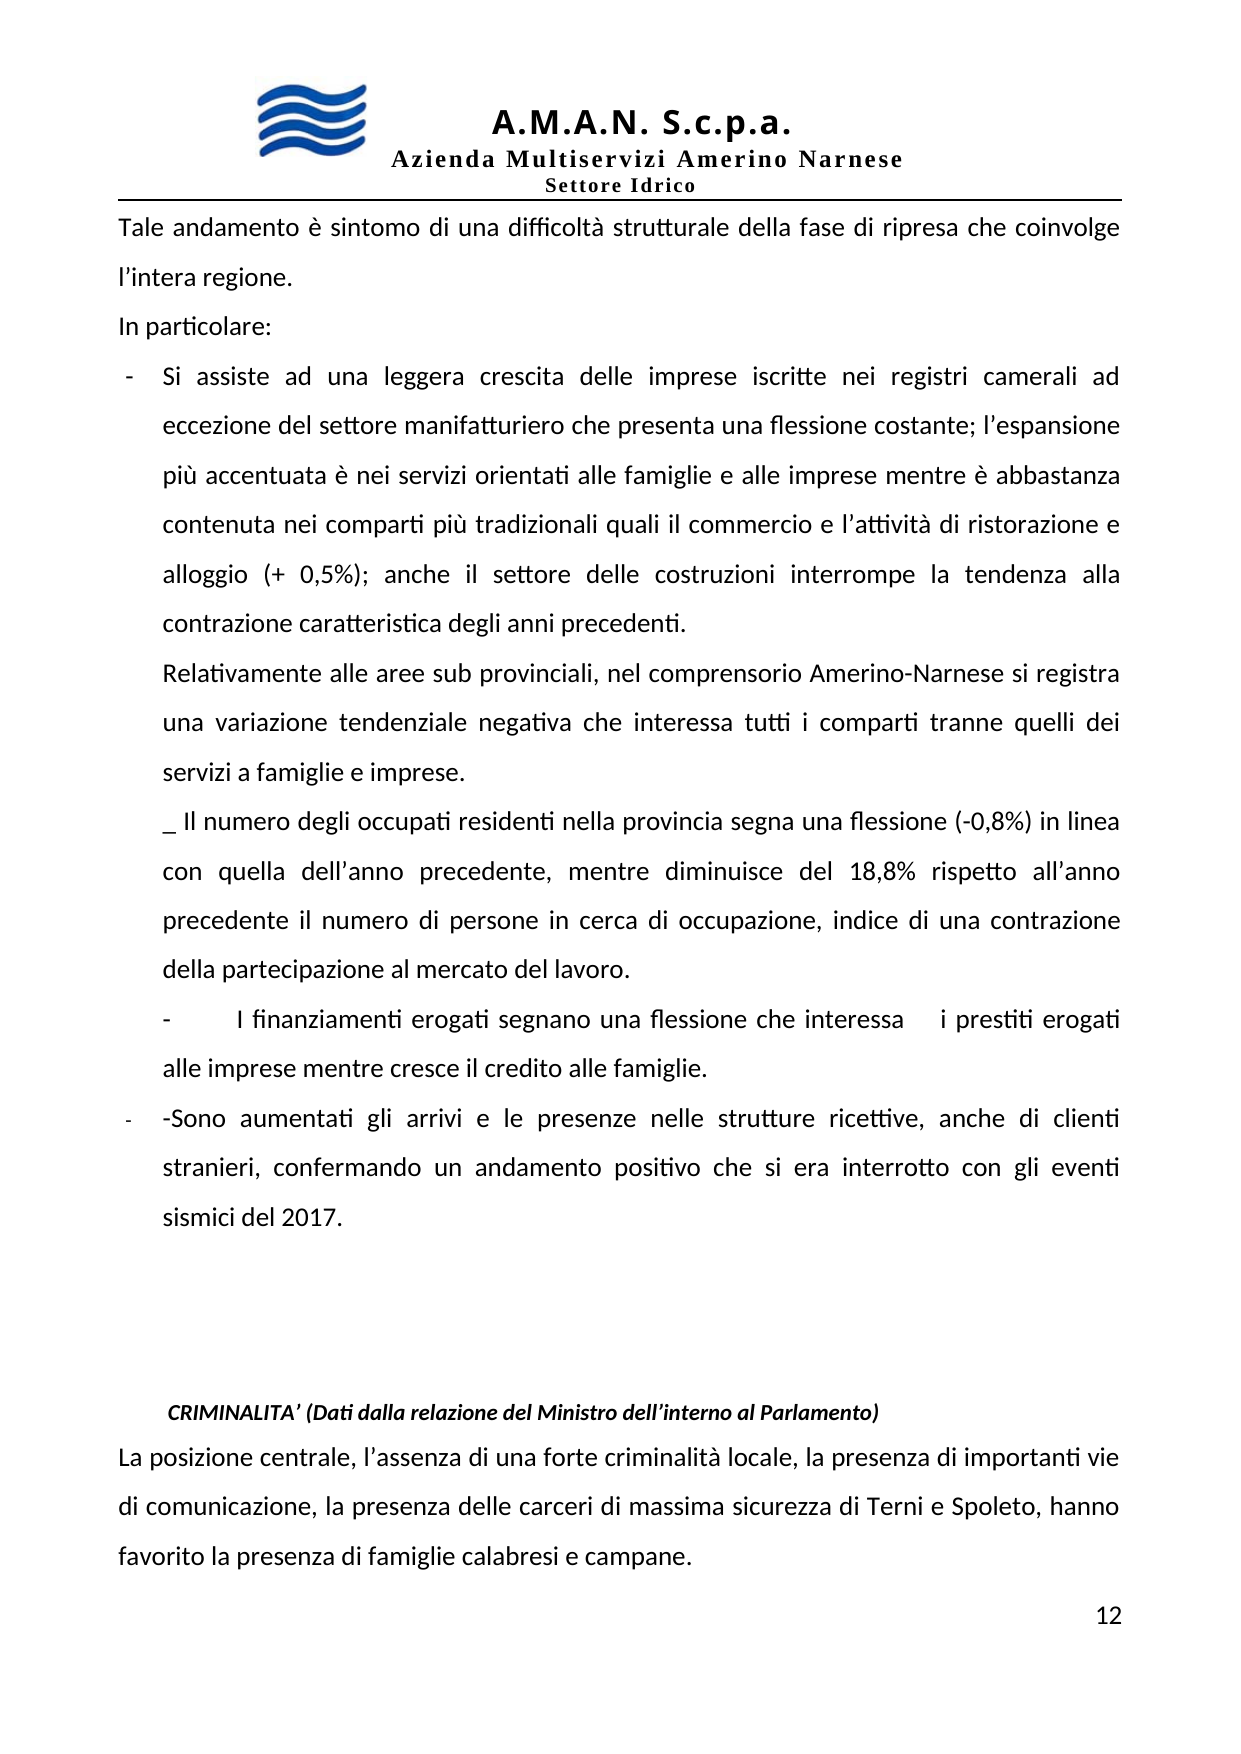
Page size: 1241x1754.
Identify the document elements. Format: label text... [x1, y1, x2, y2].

list I finanziamenti erogati segnano una flessione che interessa i prestiti erogati alle imprese mentre cresce il credito alle famiglie. [162, 1002, 1122, 1085]
text CRIMINALITA’ (Dati dalla relazione del Ministro dell’interno al Parlamento) [162, 1398, 1122, 1426]
text In particolare: [118, 309, 1122, 342]
text Relativamente alle aree sub provinciali, nel comprensorio Amerino-Narnese si registra una variazione tendenziale negativa che interessa tutti i comparti tranne quelli dei servizi a famiglie e imprese. [162, 656, 1122, 788]
text _ Il numero degli occupati residenti nella provincia segna una flessione (-0,8%) in linea con quella dell’anno precedente, mentre diminuisce del 18,8% rispetto all’anno precedente il numero di persone in cerca di occupazione, indice di una contrazione della partecipazione al mercato del lavoro. [162, 804, 1122, 986]
list Si assiste ad una leggera crescita delle imprese iscritte nei registri camerali ad eccezione del settore manifatturiero che presenta una flessione costante; l’espansione più accentuata è nei servizi orientati alle famiglie e alle imprese mentre è abbastanza contenuta nei comparti più tradizionali quali il commercio e l’attività di ristorazione e alloggio (+ 0,5%); anche il settore delle costruzioni interrompe la tendenza alla contrazione caratteristica degli anni precedenti. [125, 359, 1122, 639]
list -Sono aumentati gli arrivi e le presenze nelle strutture ricettive, anche di clienti stranieri, confermando un andamento positivo che si era interrotto con gli eventi sismici del 2017. [125, 1101, 1122, 1233]
text Tale andamento è sintomo di una difficoltà strutturale della fase di ripresa che coinvolge l’intera regione. [118, 211, 1122, 293]
text La posizione centrale, l’assenza di una forte criminalità locale, la presenza di importanti vie di comunicazione, la presenza delle carceri di massima sicurezza di Terni e Spoleto, hanno favorito la presenza di famiglie calabresi e campane. [118, 1440, 1122, 1572]
